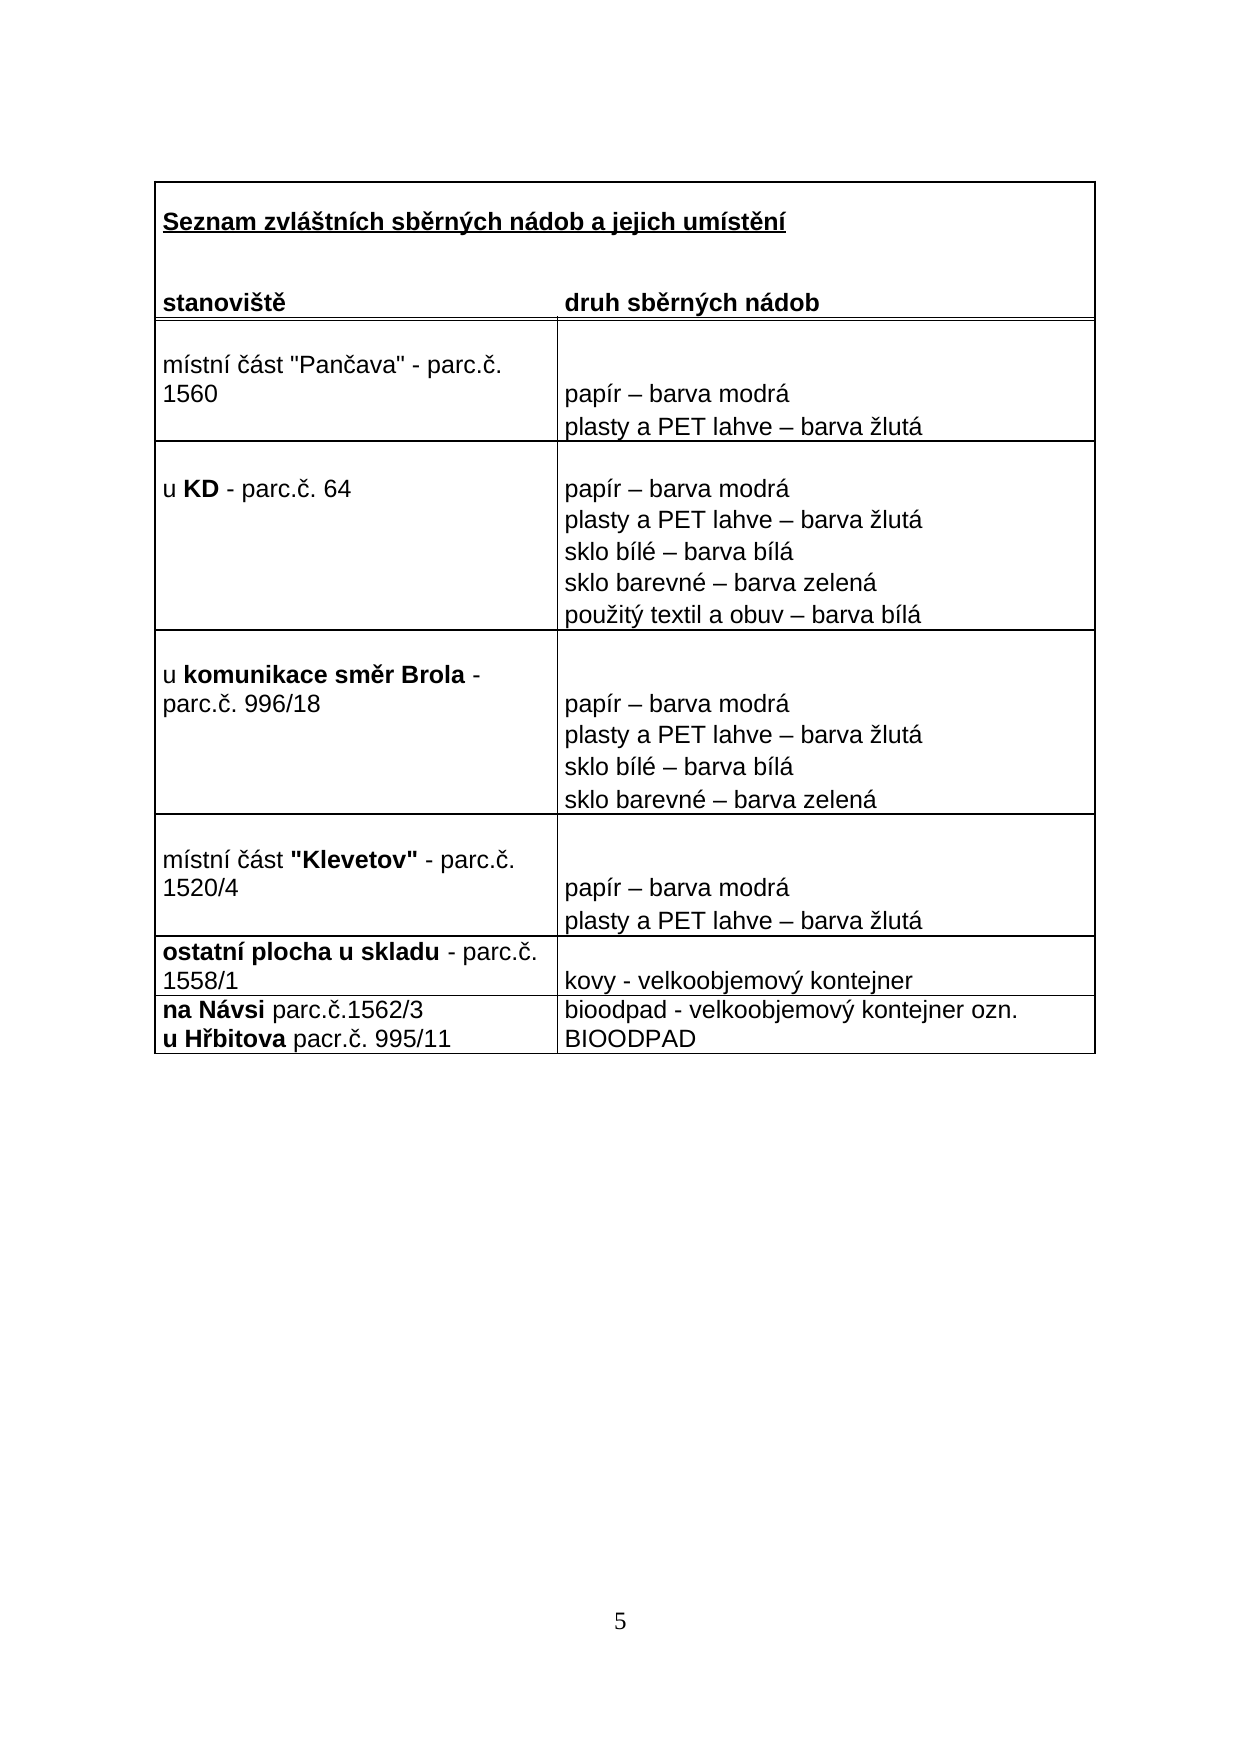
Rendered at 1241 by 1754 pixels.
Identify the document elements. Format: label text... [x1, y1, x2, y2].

table_cell [156, 321, 557, 350]
table_cell ostatní plocha u skladu - parc.č. 1558/1 [156, 937, 557, 994]
table_cell [156, 718, 557, 749]
table_cell [155, 148, 557, 181]
table_cell papír – barva modrá [558, 471, 1094, 503]
table_cell [156, 631, 557, 661]
table_cell [156, 902, 557, 935]
table_cell Seznam zvláštních sběrných nádob a jejich umístění [156, 183, 1094, 235]
table_cell u komunikace směr Brola - parc.č. 996/18 [156, 661, 557, 718]
table_cell stanoviště [156, 266, 557, 316]
table_cell papír – barva modrá [558, 350, 1094, 407]
table_cell [156, 565, 557, 596]
table_cell [156, 534, 557, 565]
table_cell sklo barevné – barva zelená [558, 781, 1094, 813]
table_cell [156, 815, 557, 844]
table_cell použitý textil a obuv – barva bílá [558, 596, 1094, 629]
table_cell [156, 781, 557, 813]
table_cell [558, 631, 1094, 661]
table_cell druh sběrných nádob [557, 266, 1094, 316]
table_cell u KD - parc.č. 64 [156, 471, 557, 503]
table_cell plasty a PET lahve – barva žlutá [558, 503, 1094, 534]
table_cell [156, 503, 557, 534]
table_cell papír – barva modrá [558, 845, 1094, 902]
table_cell plasty a PET lahve – barva žlutá [558, 718, 1094, 749]
table_cell plasty a PET lahve – barva žlutá [558, 902, 1094, 935]
table_cell [557, 235, 1094, 266]
table_cell na Návsi parc.č.1562/3 u Hřbitova pacr.č. 995/11 [156, 996, 557, 1053]
table_cell [558, 321, 1094, 350]
table_cell [156, 442, 557, 471]
table_cell [156, 235, 557, 266]
table_cell [558, 815, 1094, 844]
table_cell [156, 408, 557, 440]
table_cell bioodpad - velkoobjemový kontejner ozn. BIOODPAD [558, 996, 1094, 1053]
table_cell sklo bílé – barva bílá [558, 534, 1094, 565]
table_cell sklo bílé – barva bílá [558, 749, 1094, 781]
table_cell [156, 596, 557, 629]
table_cell místní část "Pančava" - parc.č. 1560 [156, 350, 557, 407]
table_cell plasty a PET lahve – barva žlutá [558, 408, 1094, 440]
table_cell sklo barevné – barva zelená [558, 565, 1094, 596]
table_cell místní část "Klevetov" - parc.č. 1520/4 [156, 845, 557, 902]
table_cell papír – barva modrá [558, 661, 1094, 718]
table_cell [557, 148, 1094, 181]
table_cell [558, 442, 1094, 471]
table_cell kovy - velkoobjemový kontejner [558, 937, 1094, 994]
table_cell [156, 749, 557, 781]
